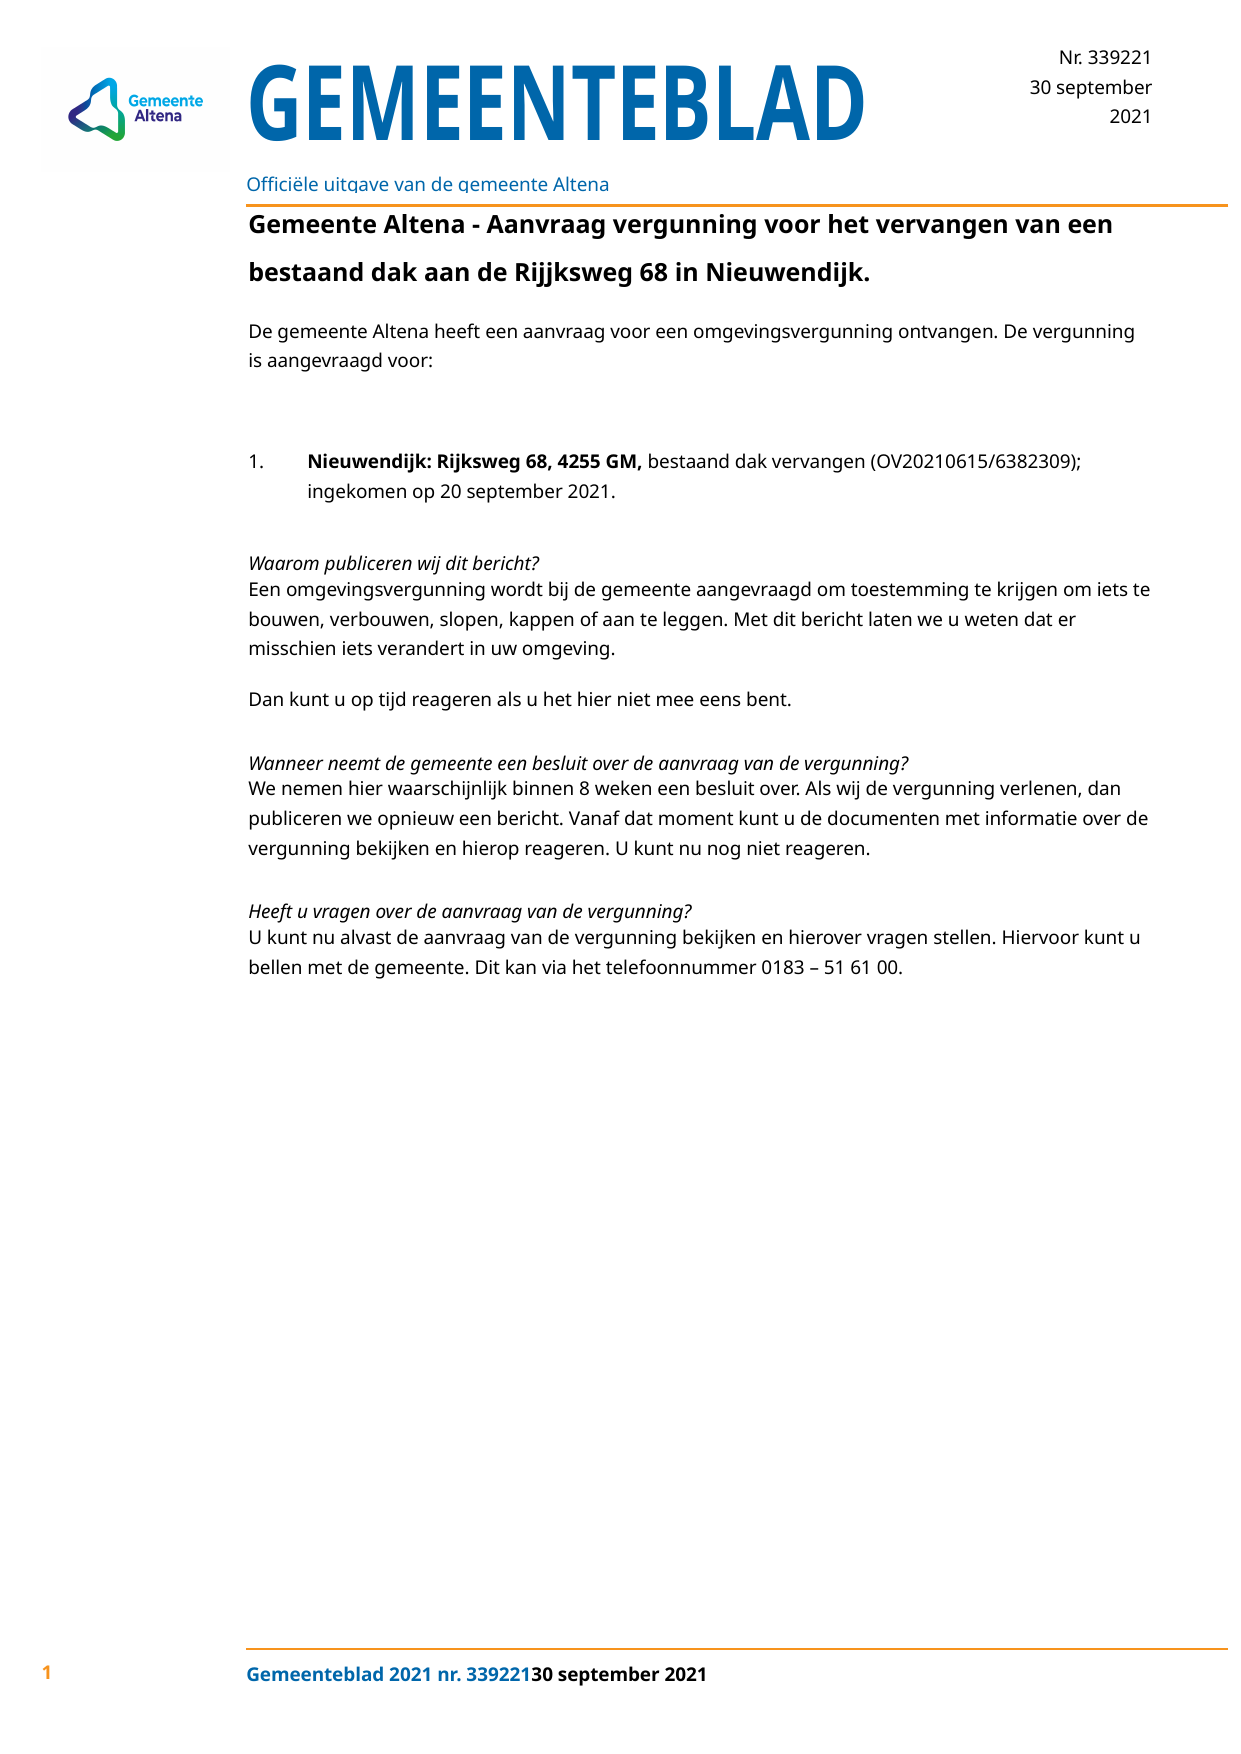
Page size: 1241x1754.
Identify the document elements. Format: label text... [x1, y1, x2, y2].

text Waarom publiceren wij dit bericht? [248, 551, 1152, 576]
list Nieuwendijk: Rijksweg 68, 4255 GM, bestaand dak vervangen (OV20210615/6382309); ingekomen op 20 september 2021. [248, 448, 1152, 504]
picture [41, 47, 231, 172]
text We nemen hier waarschijnlijk binnen 8 weken een besluit over. Als wij de vergunning verlenen, dan publiceren we opnieuw een bericht. Vanaf dat moment kunt u de documenten met informatie over de vergunning bekijken en hierop reageren. U kunt nu nog niet reageren. [248, 776, 1152, 861]
text U kunt nu alvast de aanvraag van de vergunning bekijken en hierover vragen stellen. Hiervoor kunt u bellen met de gemeente. Dit kan via het telefoonnummer 0183 – 51 61 00. [248, 924, 1152, 980]
text Heeft u vragen over de aanvraag van de vergunning? [248, 899, 1152, 924]
text Dan kunt u op tijd reageren als u het hier niet mee eens bent. [248, 686, 1152, 712]
text Wanneer neemt de gemeente een besluit over de aanvraag van de vergunning? [248, 750, 1152, 776]
text De gemeente Altena heeft een aanvraag voor een omgevingsvergunning ontvangen. De vergunning is aangevraagd voor: [248, 318, 1152, 373]
text Gemeente Altena - Aanvraag vergunning voor het vervangen van een bestaand dak aan de Rijjksweg 68 in Nieuwendijk. [248, 207, 1152, 288]
text Een omgevingsvergunning wordt bij de gemeente aangevraagd om toestemming te krijgen om iets te bouwen, verbouwen, slopen, kappen of aan te leggen. Met dit bericht laten we u weten dat er misschien iets verandert in uw omgeving. [248, 576, 1152, 661]
